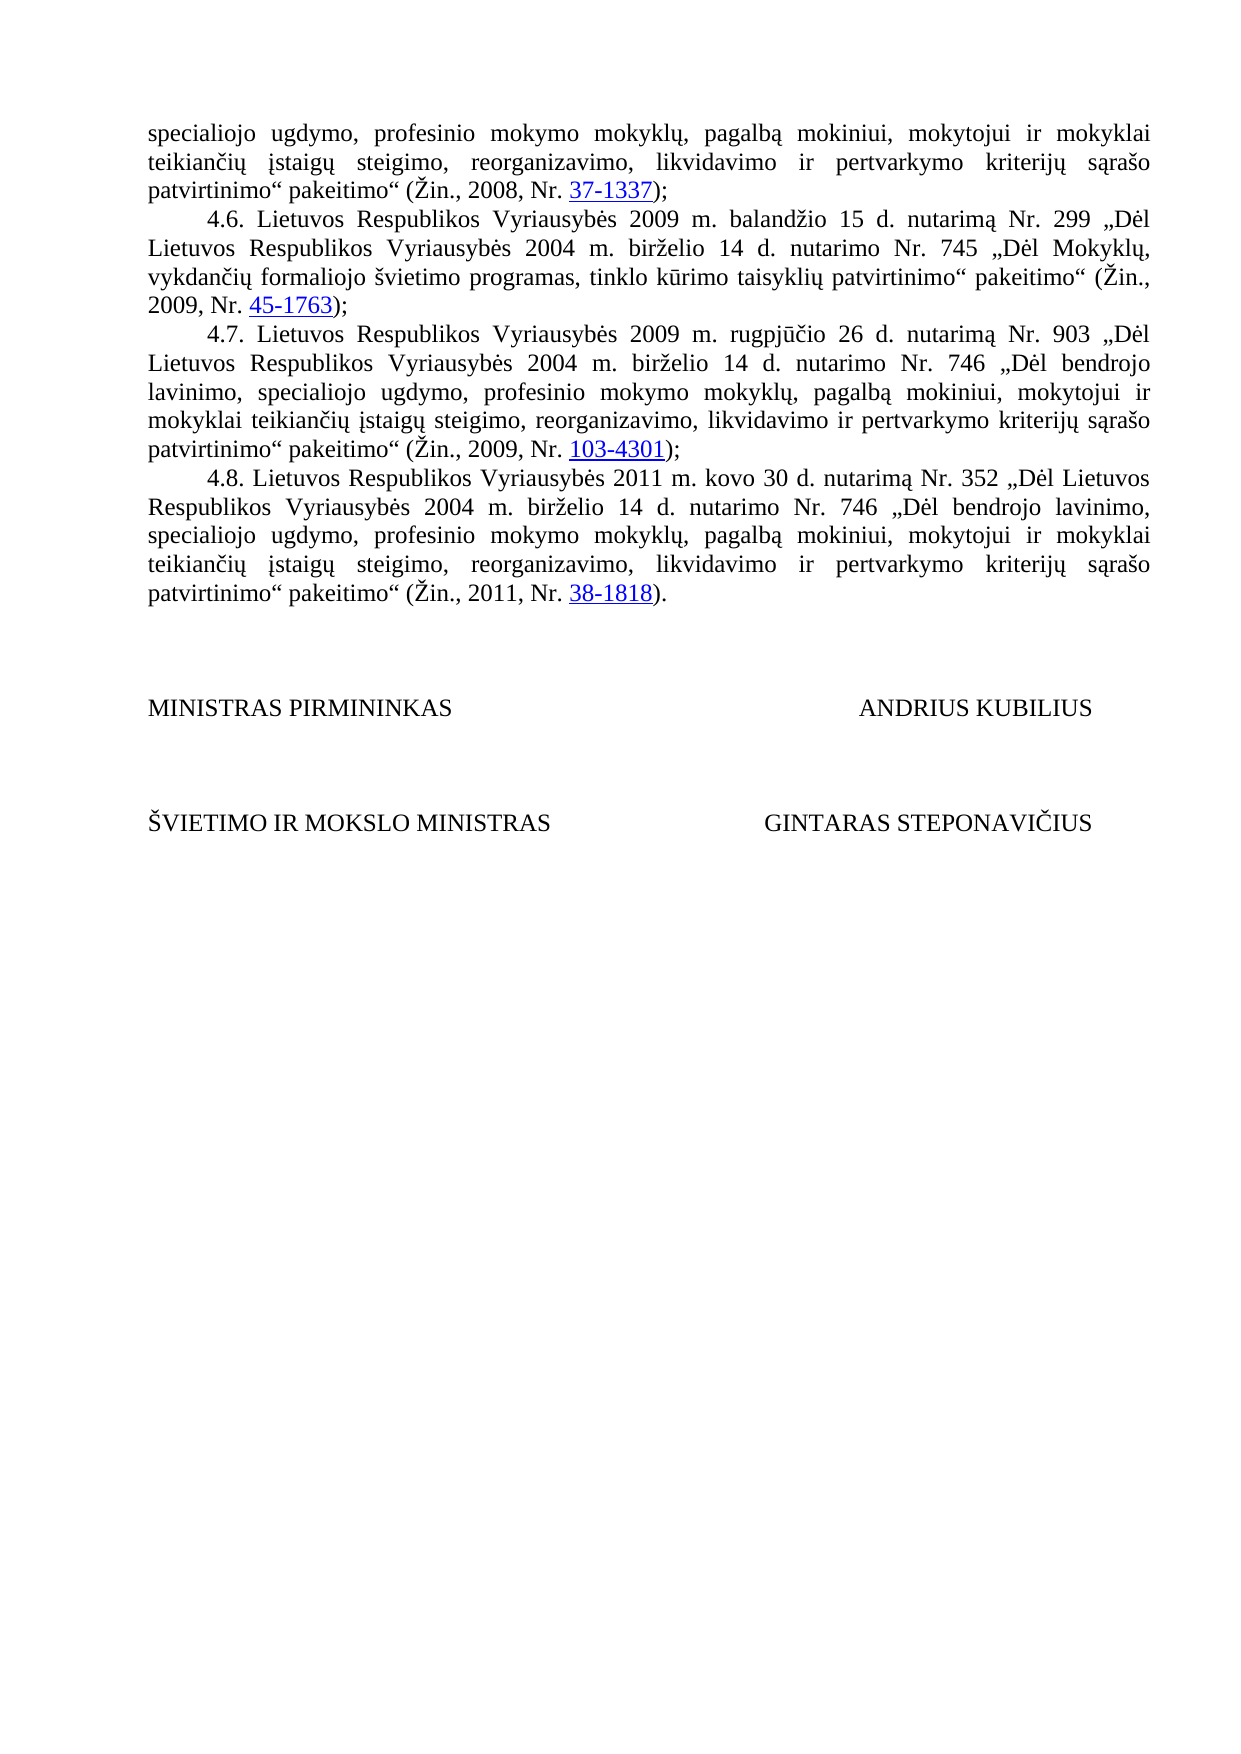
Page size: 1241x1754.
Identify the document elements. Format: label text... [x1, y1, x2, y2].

text 4.8. Lietuvos Respublikos Vyriausybės 2011 m. kovo 30 d. nutarimą Nr. 352 „Dėl Lietuvos Respublikos Vyriausybės 2004 m. birželio 14 d. nutarimo Nr. 746 „Dėl bendrojo lavinimo, specialiojo ugdymo, profesinio mokymo mokyklų, pagalbą mokiniui, mokytojui ir mokyklai teikiančių įstaigų steigimo, reorganizavimo, likvidavimo ir pertvarkymo kriterijų sąrašo patvirtinimo“ pakeitimo“ (Žin., 2011, Nr. 38-1818). [148, 463, 1152, 607]
text MINISTRAS PIRMININKAS ANDRIUS KUBILIUS [148, 693, 1152, 722]
text specialiojo ugdymo, profesinio mokymo mokyklų, pagalbą mokiniui, mokytojui ir mokyklai teikiančių įstaigų steigimo, reorganizavimo, likvidavimo ir pertvarkymo kriterijų sąrašo patvirtinimo“ pakeitimo“ (Žin., 2008, Nr. 37-1337); [148, 118, 1152, 204]
text 4.7. Lietuvos Respublikos Vyriausybės 2009 m. rugpjūčio 26 d. nutarimą Nr. 903 „Dėl Lietuvos Respublikos Vyriausybės 2004 m. birželio 14 d. nutarimo Nr. 746 „Dėl bendrojo lavinimo, specialiojo ugdymo, profesinio mokymo mokyklų, pagalbą mokiniui, mokytojui ir mokyklai teikiančių įstaigų steigimo, reorganizavimo, likvidavimo ir pertvarkymo kriterijų sąrašo patvirtinimo“ pakeitimo“ (Žin., 2009, Nr. 103-4301); [148, 319, 1152, 463]
text ŠVIETIMO IR MOKSLO MINISTRAS GINTARAS STEPONAVIČIUS [148, 808, 1152, 837]
text 4.6. Lietuvos Respublikos Vyriausybės 2009 m. balandžio 15 d. nutarimą Nr. 299 „Dėl Lietuvos Respublikos Vyriausybės 2004 m. birželio 14 d. nutarimo Nr. 745 „Dėl Mokyklų, vykdančių formaliojo švietimo programas, tinklo kūrimo taisyklių patvirtinimo“ pakeitimo“ (Žin., 2009, Nr. 45-1763); [148, 204, 1152, 319]
